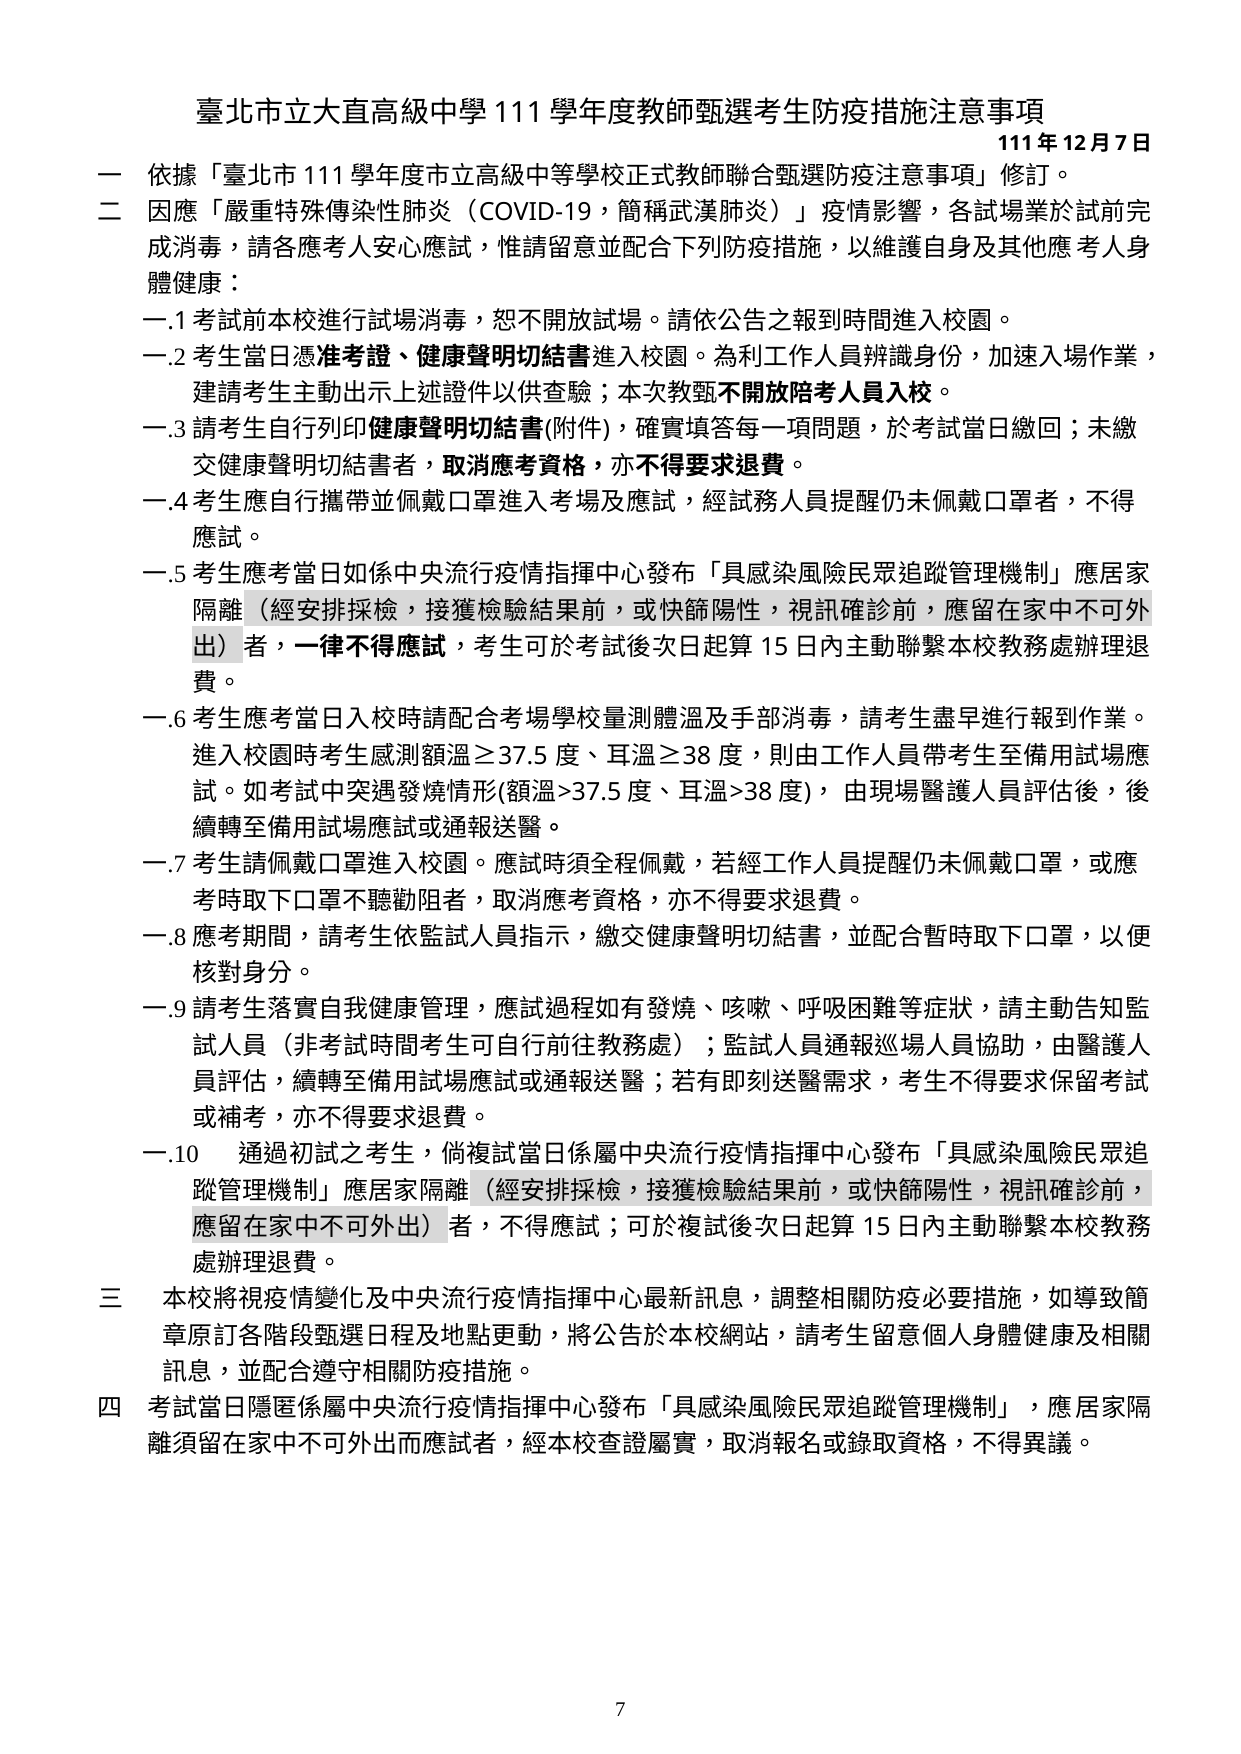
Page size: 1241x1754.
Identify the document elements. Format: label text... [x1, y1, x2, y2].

list 應考期間，請考生依監試人員指示，繳交健康聲明切結書，並配合暫時取下口罩，以便核對身分。 [142, 916, 1152, 989]
list 依據「臺北市111學年度市立高級中等學校正式教師聯合甄選防疫注意事項」修訂。 [98, 155, 1152, 191]
title 111年12月7日 [266, 131, 1152, 155]
text 臺北市立大直高級中學111學年度教師甄選考生防疫措施注意事項 [89, 89, 1152, 131]
list 考生應考當日入校時請配合考場學校量測體溫及手部消毒，請考生盡早進行報到作業。進入校園時考生感測額溫≥37.5 度、耳溫≥38 度，則由工作人員帶考生至備用試場應試。如考試中突遇發燒情形(額溫>37.5度、耳溫>38度)， 由現場醫護人員評估後，後續轉至備用試場應試或通報送醫。 [142, 699, 1152, 844]
list 請考生自行列印健康聲明切結書(附件)，確實填答每一項問題，於考試當日繳回；未繳交健康聲明切結書者，取消應考資格，亦不得要求退費。 [142, 409, 1139, 481]
list 考試當日隱匿係屬中央流行疫情指揮中心發布「具感染風險民眾追蹤管理機制」，應居家隔離須留在家中不可外出而應試者，經本校查證屬實，取消報名或錄取資格，不得異議。 [98, 1388, 1152, 1460]
list 本校將視疫情變化及中央流行疫情指揮中心最新訊息，調整相關防疫必要措施，如導致簡章原訂各階段甄選日程及地點更動，將公告於本校網站，請考生留意個人身體健康及相關訊息，並配合遵守相關防疫措施。 [98, 1279, 1152, 1388]
list 考生請佩戴口罩進入校園。應試時須全程佩戴，若經工作人員提醒仍未佩戴口罩，或應考時取下口罩不聽勸阻者，取消應考資格，亦不得要求退費。 [142, 844, 1139, 916]
list 因應「嚴重特殊傳染性肺炎（COVID-19，簡稱武漢肺炎）」疫情影響，各試場業於試前完成消毒，請各應考人安心應試，惟請留意並配合下列防疫措施，以維護自身及其他應考人身體健康： [98, 191, 1152, 300]
list 考生應自行攜帶並佩戴口罩進入考場及應試，經試務人員提醒仍未佩戴口罩者，不得應試。 [142, 481, 1139, 554]
list 通過初試之考生，倘複試當日係屬中央流行疫情指揮中心發布「具感染風險民眾追蹤管理機制」應居家隔離（經安排採檢，接獲檢驗結果前，或快篩陽性，視訊確診前，應留在家中不可外出）者，不得應試；可於複試後次日起算15日內主動聯繫本校教務處辦理退費。 [142, 1134, 1152, 1279]
list 考生應考當日如係中央流行疫情指揮中心發布「具感染風險民眾追蹤管理機制」應居家隔離（經安排採檢，接獲檢驗結果前，或快篩陽性，視訊確診前，應留在家中不可外出）者，一律不得應試，考生可於考試後次日起算15日內主動聯繫本校教務處辦理退費。 [142, 554, 1152, 699]
list 考生當日憑准考證、健康聲明切結書進入校園。為利工作人員辨識身份，加速入場作業，建請考生主動出示上述證件以供查驗；本次教甄不開放陪考人員入校。 [142, 336, 1139, 409]
list 請考生落實自我健康管理，應試過程如有發燒、咳嗽、呼吸困難等症狀，請主動告知監試人員（非考試時間考生可自行前往教務處）；監試人員通報巡場人員協助，由醫護人員評估，續轉至備用試場應試或通報送醫；若有即刻送醫需求，考生不得要求保留考試或補考，亦不得要求退費。 [142, 989, 1152, 1134]
list 考試前本校進行試場消毒，恕不開放試場。請依公告之報到時間進入校園。 [142, 300, 1152, 336]
